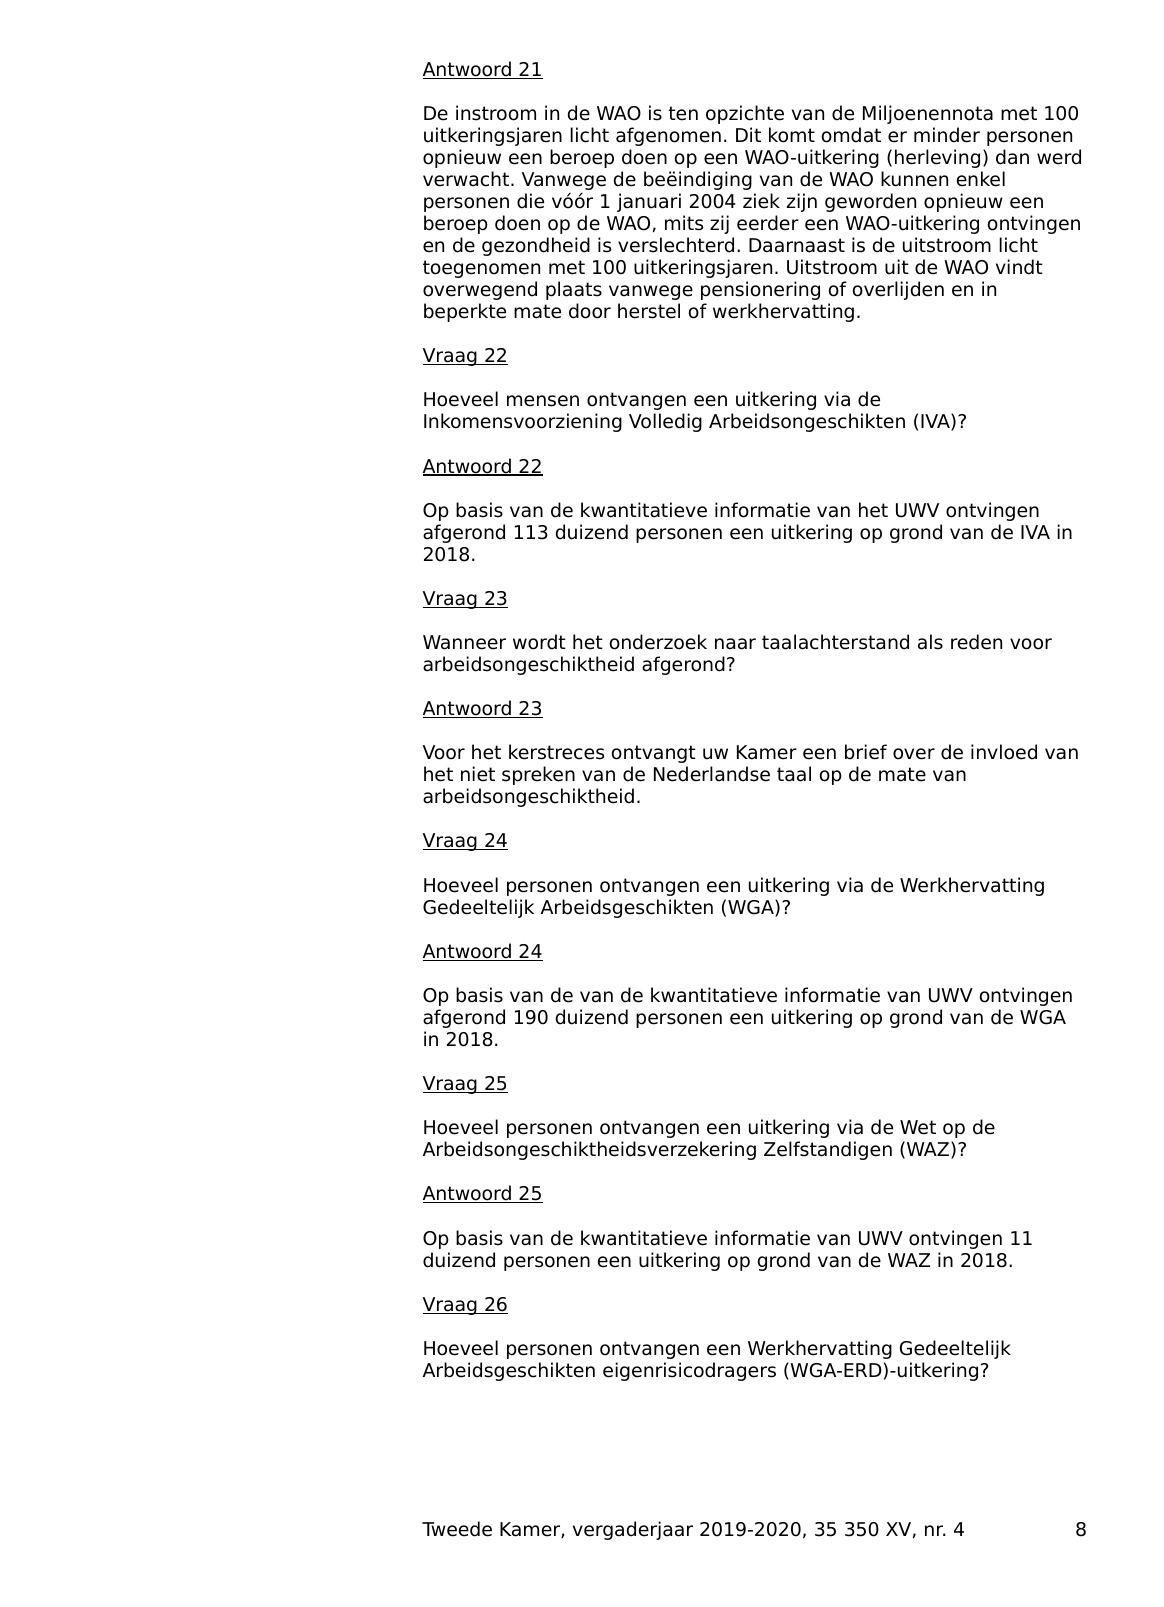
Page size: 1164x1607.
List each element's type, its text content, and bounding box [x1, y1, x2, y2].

subtitle Vraag 25 [422, 1073, 1087, 1095]
subtitle Vraag 23 [422, 588, 1087, 610]
text Op basis van de kwantitatieve informatie van het UWV ontvingen afgerond 113 duizend personen een uitkering op grond van de IVA in 2018. [422, 500, 1087, 566]
text Hoeveel personen ontvangen een Werkhervatting Gedeeltelijk Arbeidsgeschikten eigenrisicodragers (WGA-ERD)-uitkering? [422, 1338, 1087, 1382]
text Hoeveel mensen ontvangen een uitkering via de Inkomensvoorziening Volledig Arbeidsongeschikten (IVA)? [422, 389, 1087, 433]
text Op basis van de kwantitatieve informatie van UWV ontvingen 11 duizend personen een uitkering op grond van de WAZ in 2018. [422, 1227, 1087, 1271]
text Hoeveel personen ontvangen een uitkering via de Wet op de Arbeidsongeschiktheidsverzekering Zelfstandigen (WAZ)? [422, 1117, 1087, 1161]
text De instroom in de WAO is ten opzichte van de Miljoenennota met 100 uitkeringsjaren licht afgenomen. Dit komt omdat er minder personen opnieuw een beroep doen op een WAO-uitkering (herleving) dan werd verwacht. Vanwege de beëindiging van de WAO kunnen enkel personen die vóór 1 januari 2004 ziek zijn geworden opnieuw een beroep doen op de WAO, mits zij eerder een WAO-uitkering ontvingen en de gezondheid is verslechterd. Daarnaast is de uitstroom licht toegenomen met 100 uitkeringsjaren. Uitstroom uit de WAO vindt overwegend plaats vanwege pensionering of overlijden en in beperkte mate door herstel of werkhervatting. [422, 103, 1087, 323]
text Voor het kerstreces ontvangt uw Kamer een brief over de invloed van het niet spreken van de Nederlandse taal op de mate van arbeidsongeschiktheid. [422, 742, 1087, 808]
subtitle Antwoord 21 [422, 59, 1087, 81]
subtitle Antwoord 22 [422, 456, 1087, 477]
subtitle Antwoord 24 [422, 941, 1087, 963]
text Op basis van de van de kwantitatieve informatie van UWV ontvingen afgerond 190 duizend personen een uitkering op grond van de WGA in 2018. [422, 985, 1087, 1051]
text Wanneer wordt het onderzoek naar taalachterstand als reden voor arbeidsongeschiktheid afgerond? [422, 632, 1087, 676]
subtitle Vraag 24 [422, 830, 1087, 852]
subtitle Vraag 26 [422, 1294, 1087, 1316]
subtitle Vraag 22 [422, 345, 1087, 367]
subtitle Antwoord 25 [422, 1183, 1087, 1205]
text Hoeveel personen ontvangen een uitkering via de Werkhervatting Gedeeltelijk Arbeidsgeschikten (WGA)? [422, 874, 1087, 918]
subtitle Antwoord 23 [422, 698, 1087, 720]
